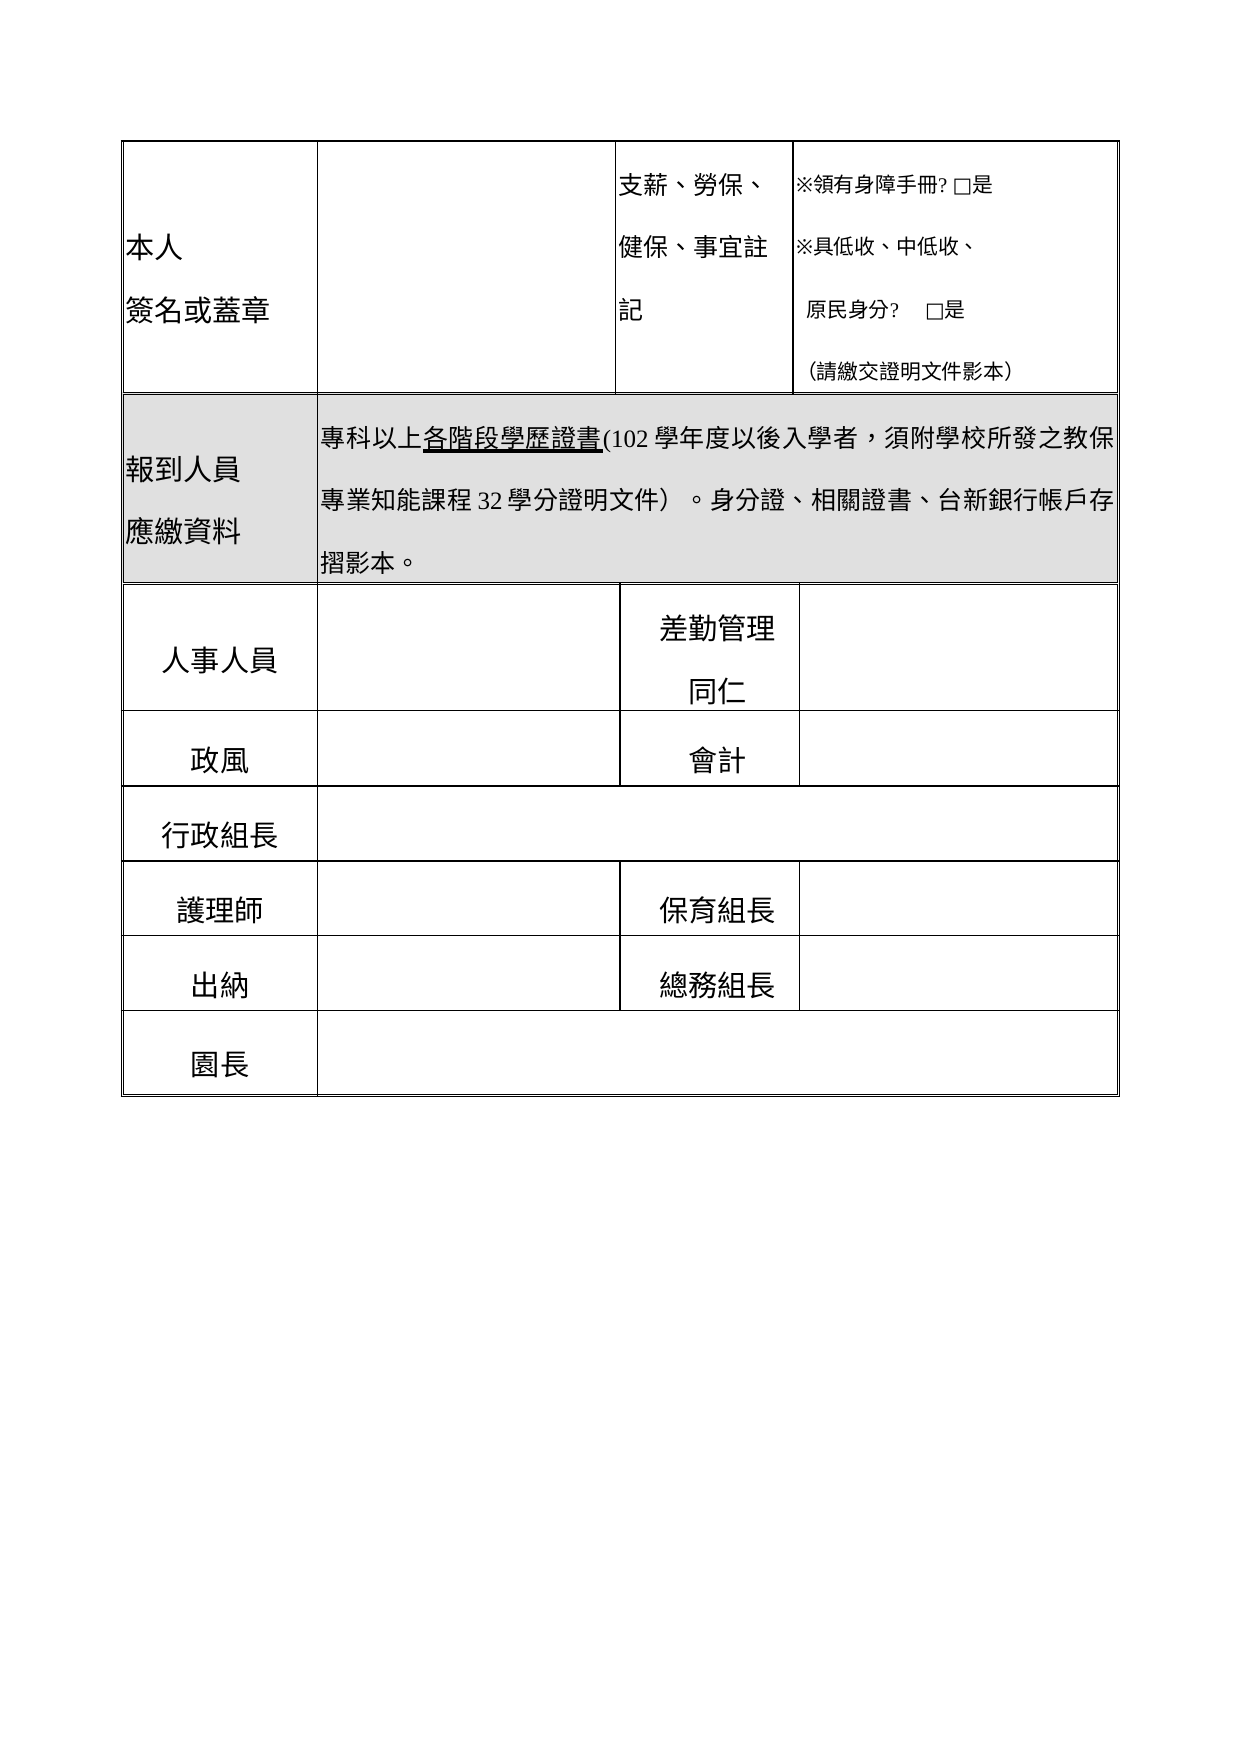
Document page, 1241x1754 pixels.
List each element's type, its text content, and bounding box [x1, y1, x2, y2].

table_cell 人事人員 [124, 585, 317, 710]
table_cell [318, 711, 619, 785]
table_cell [318, 862, 619, 935]
table_cell 政風 [124, 711, 317, 785]
table_cell [800, 936, 1117, 1009]
table_cell 報到人員 應繳資料 [124, 395, 317, 582]
table_cell 支薪、勞保、健保、事宜註記 [616, 142, 792, 392]
table_cell [318, 585, 619, 710]
table_cell 差勤管理 同仁 [621, 585, 799, 710]
table_cell [318, 142, 615, 392]
table_cell [318, 936, 619, 1009]
table_cell [800, 711, 1117, 785]
table_cell ※領有身障手冊? □是 ※具低收、中低收、 原民身分? □是 （請繳交證明文件影本） [794, 142, 1117, 392]
table_cell [800, 862, 1117, 935]
table_cell [318, 1011, 1117, 1093]
table_cell 行政組長 [124, 787, 317, 860]
table_cell 出納 [124, 936, 317, 1009]
table_cell [800, 585, 1117, 710]
table_cell 專科以上各階段學歷證書(102學年度以後入學者，須附學校所發之教保專業知能課程32學分證明文件）。身分證、相關證書、台新銀行帳戶存摺影本。 [318, 395, 1117, 582]
table_cell 總務組長 [621, 936, 799, 1009]
table_cell 護理師 [124, 862, 317, 935]
table_cell 園長 [124, 1011, 317, 1093]
table_cell 本人 簽名或蓋章 [124, 142, 317, 392]
table_cell 會計 [621, 711, 799, 785]
table_cell [318, 787, 1117, 860]
table_cell 保育組長 [621, 862, 799, 935]
